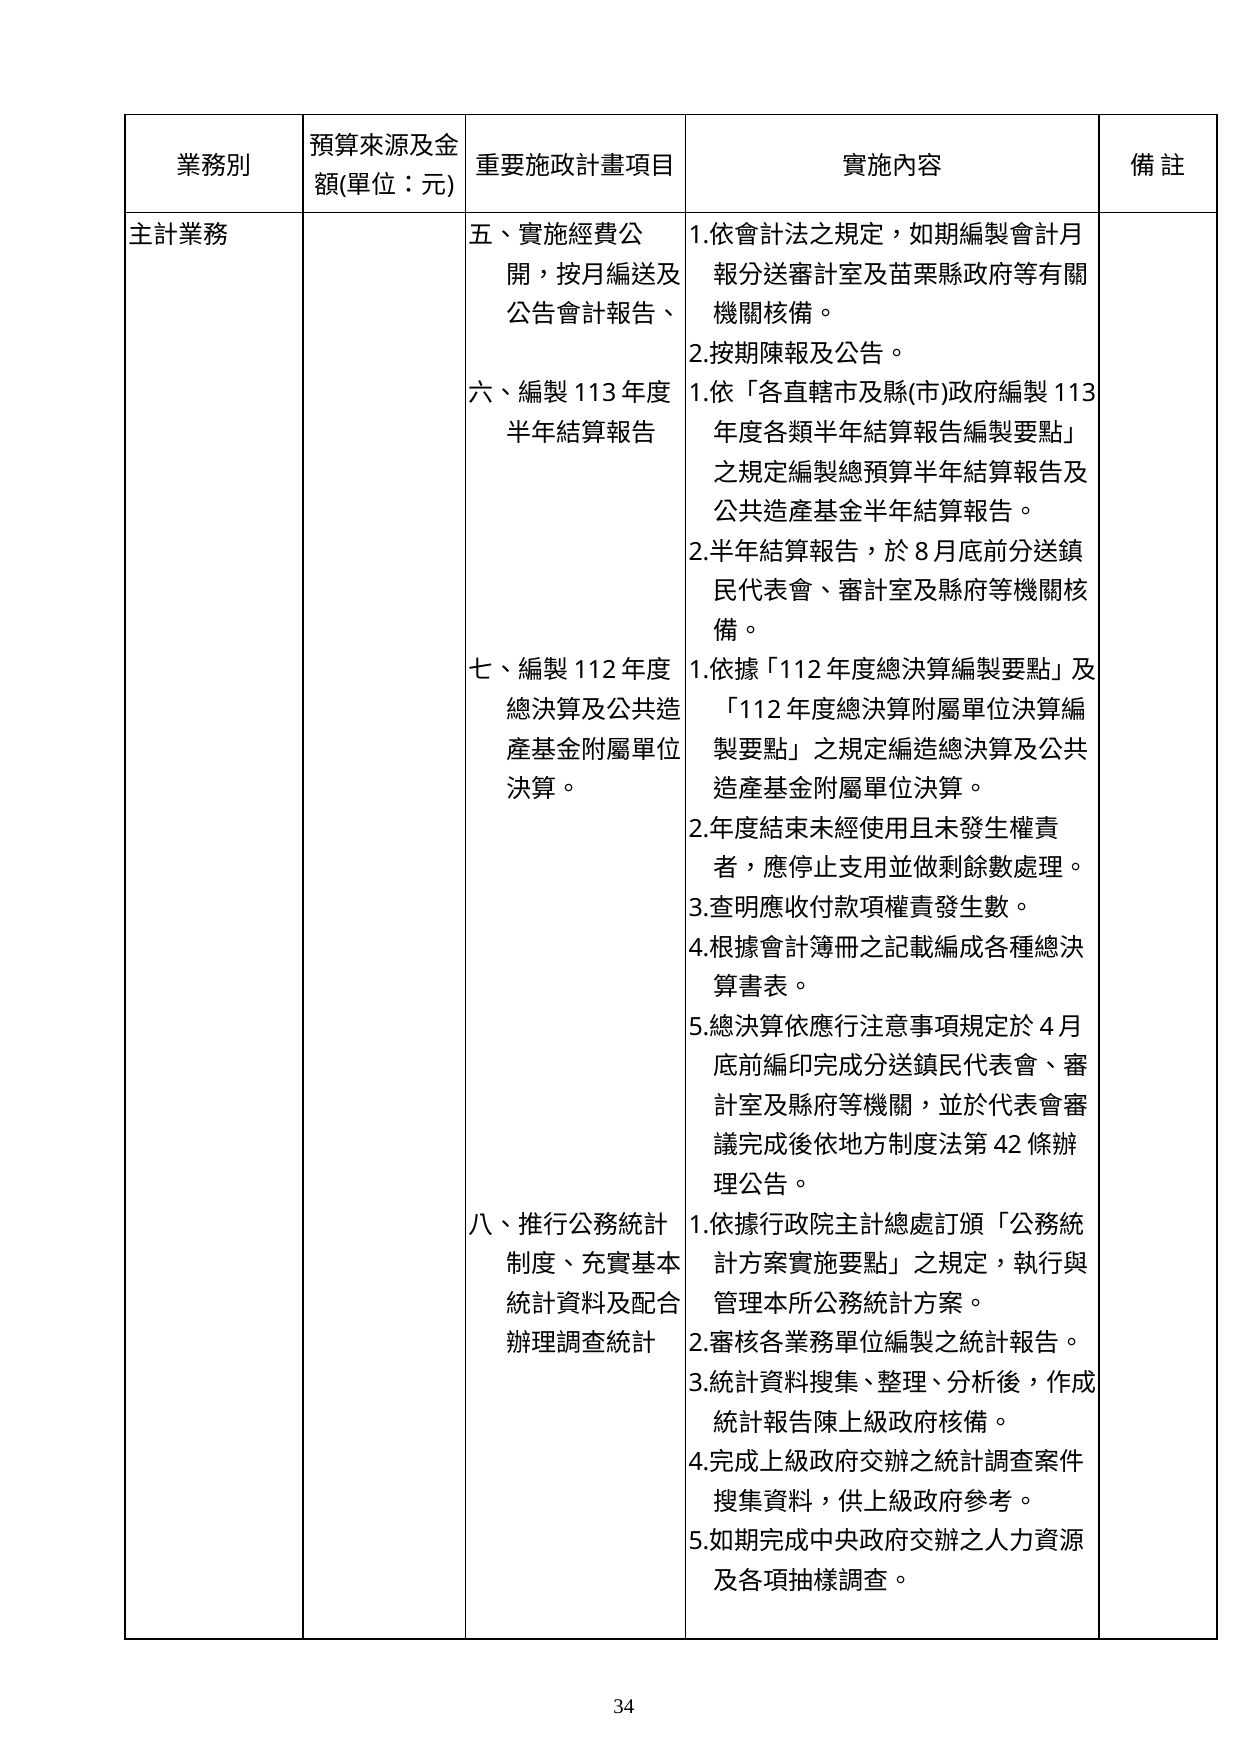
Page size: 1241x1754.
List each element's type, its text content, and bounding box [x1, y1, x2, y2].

table_cell 依會計法之規定，如期編製會計月報分送審計室及苗栗縣政府等有關機關核備。 按期陳報及公告。 依「各直轄市及縣(市)政府編製113年度各類半年結算報告編製要點」之規定編製總預算半年結算報告及公共造產基金半年結算報告。 半年結算報告，於8月底前分送鎮民代表會、審計室及縣府等機關核備。 依據「112年度總決算編製要點」及「112年度總決算附屬單位決算編製要點」之規定編造總決算及公共造產基金附屬單位決算。 年度結束未經使用且未發生權責者，應停止支用並做剩餘數處理。 查明應收付款項權責發生數。 根據會計簿冊之記載編成各種總決算書表。 總決算依應行注意事項規定於4月底前編印完成分送鎮民代表會、審計室及縣府等機關，並於代表會審議完成後依地方制度法第42條辦理公告。 依據行政院主計總處訂頒「公務統計方案實施要點」之規定，執行與管理本所公務統計方案。 審核各業務單位編製之統計報告。 統計資料搜集、整理、分析後，作成統計報告陳上級政府核備。 完成上級政府交辦之統計調查案件搜集資料，供上級政府參考。 如期完成中央政府交辦之人力資源及各項抽樣調查。 [686, 213, 1098, 1638]
table_cell [1100, 213, 1216, 1638]
table_cell [304, 213, 465, 1638]
table_header 實施內容 [686, 115, 1098, 211]
table_header 業務別 [126, 115, 302, 211]
table_cell 主計業務 [126, 213, 302, 1638]
table_cell 五、實施經費公開，按月編送及公告會計報告、 六、編製113年度半年結算報告 七、編製112年度總決算及公共造產基金附屬單位決算。 八、推行公務統計制度、充實基本統計資料及配合辦理調查統計 [466, 213, 685, 1638]
table_header 預算來源及金額(單位：元) [304, 115, 465, 211]
table_header 重要施政計畫項目 [466, 115, 685, 211]
table_header 備 註 [1100, 115, 1216, 211]
